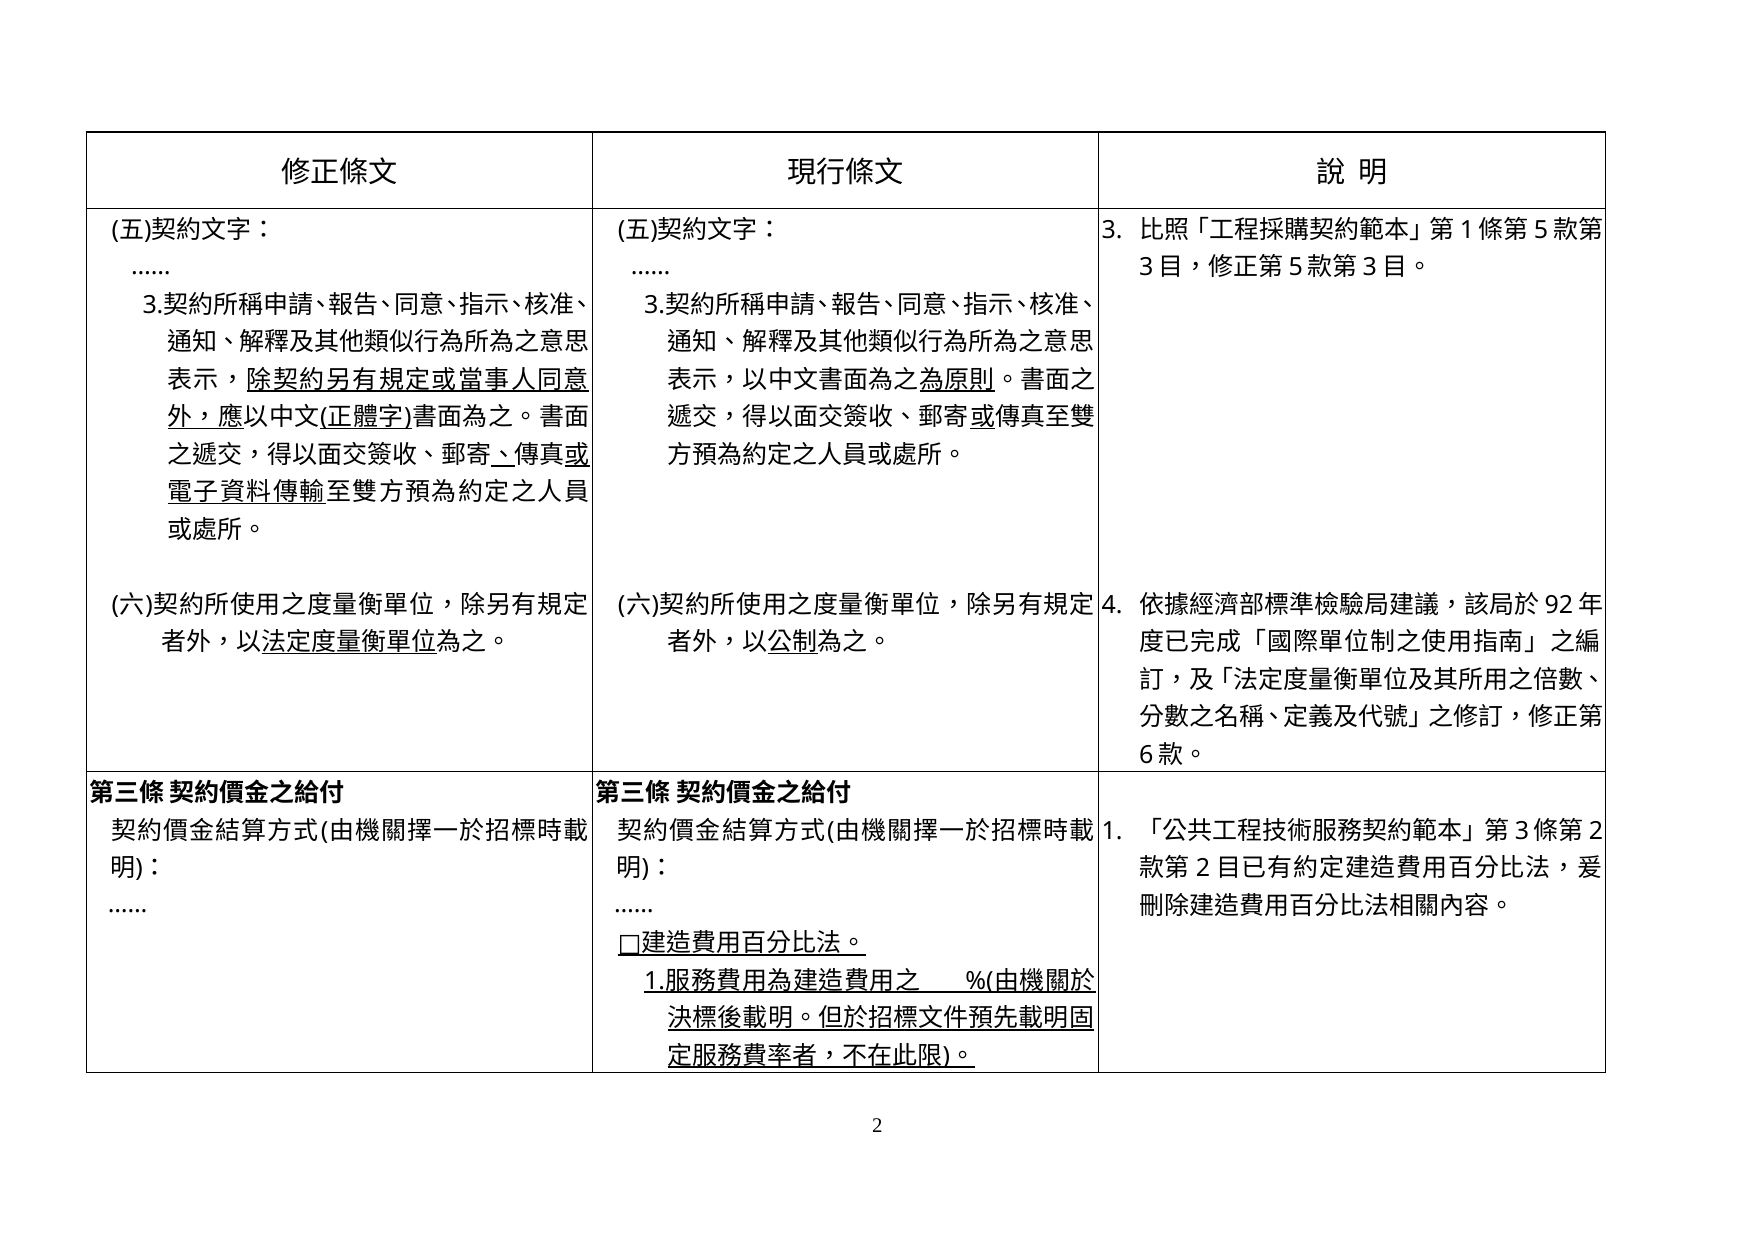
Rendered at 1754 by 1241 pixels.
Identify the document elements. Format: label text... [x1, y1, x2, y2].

table_cell 比照「災害搶險搶修開口契約範本」第1條第3款第7目至第9目，增訂第1條第3款第6目至第8目。 比照「工程採購契約範本」第1條第4款，修正第4款。 比照「工程採購契約範本」第1條第5款第3目，修正第5款第3目。 依據經濟部標準檢驗局建議，該局於92年度已完成「國際單位制之使用指南」之編訂，及「法定度量衡單位及其所用之倍數、分數之名稱、定義及代號」之修訂，修正第6款。 [1099, 209, 1605, 771]
table_cell 「公共工程技術服務契約範本」第3條第2款第2目已有約定建造費用百分比法，爰刪除建造費用百分比法相關內容。 本條最末選項之3「派遣人員」，修正為「派遣勞工」。 [1099, 772, 1605, 1072]
table_cell 第三條 契約價金之給付 契約價金結算方式(由機關擇一於招標時載明)： …… [87, 772, 592, 1072]
table_header 修正條文 [87, 133, 592, 207]
table_header 說 明 [1099, 133, 1605, 207]
table_header 現行條文 [593, 133, 1098, 207]
table_cell 第三條 契約價金之給付 契約價金結算方式(由機關擇一於招標時載明)： …… □建造費用百分比法。 1.服務費用為建造費用之____%(由機關於決標後載明。但於招標文件預先載明固定服務費率者，不在此限)。 [593, 772, 1098, 1072]
table_cell (五)契約文字： …… 3.契約所稱申請、報告、同意、指示、核准、通知、解釋及其他類似行為所為之意思表示，以中文書面為之為原則。書面之遞交，得以面交簽收、郵寄或傳真至雙方預為約定之人員或處所。 (六)契約所使用之度量衡單位，除另有規定者外，以公制為之。 [593, 209, 1098, 771]
table_cell (五)契約文字： …… 3.契約所稱申請、報告、同意、指示、核准、通知、解釋及其他類似行為所為之意思表示，除契約另有規定或當事人同意外，應以中文(正體字)書面為之。書面之遞交，得以面交簽收、郵寄、傳真或電子資料傳輸至雙方預為約定之人員或處所。 (六)契約所使用之度量衡單位，除另有規定者外，以法定度量衡單位為之。 [87, 209, 592, 771]
